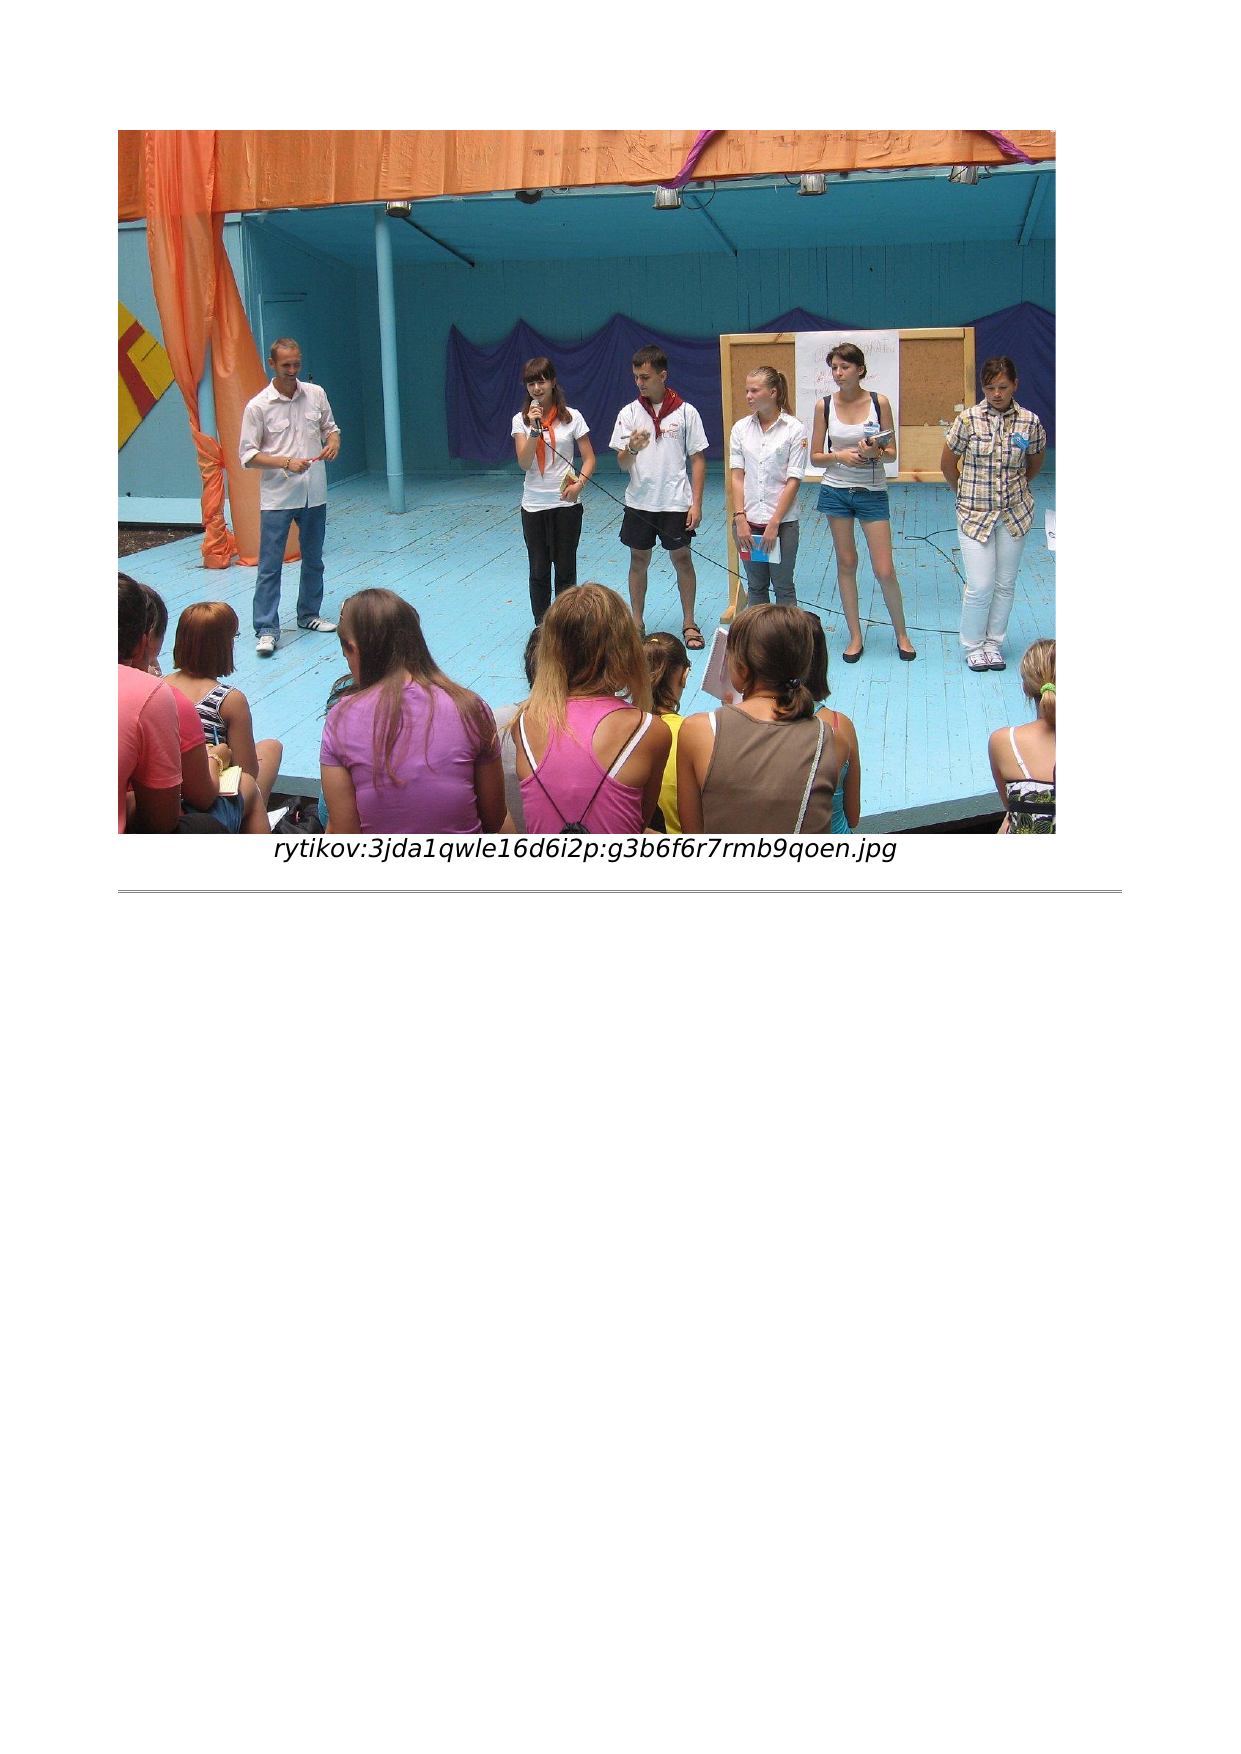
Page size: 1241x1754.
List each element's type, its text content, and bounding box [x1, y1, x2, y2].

text rytikov:3jda1qwle16d6i2p:g3b6f6r7rmb9qoen.jpg [118, 834, 1056, 863]
picture [118, 130, 1056, 834]
